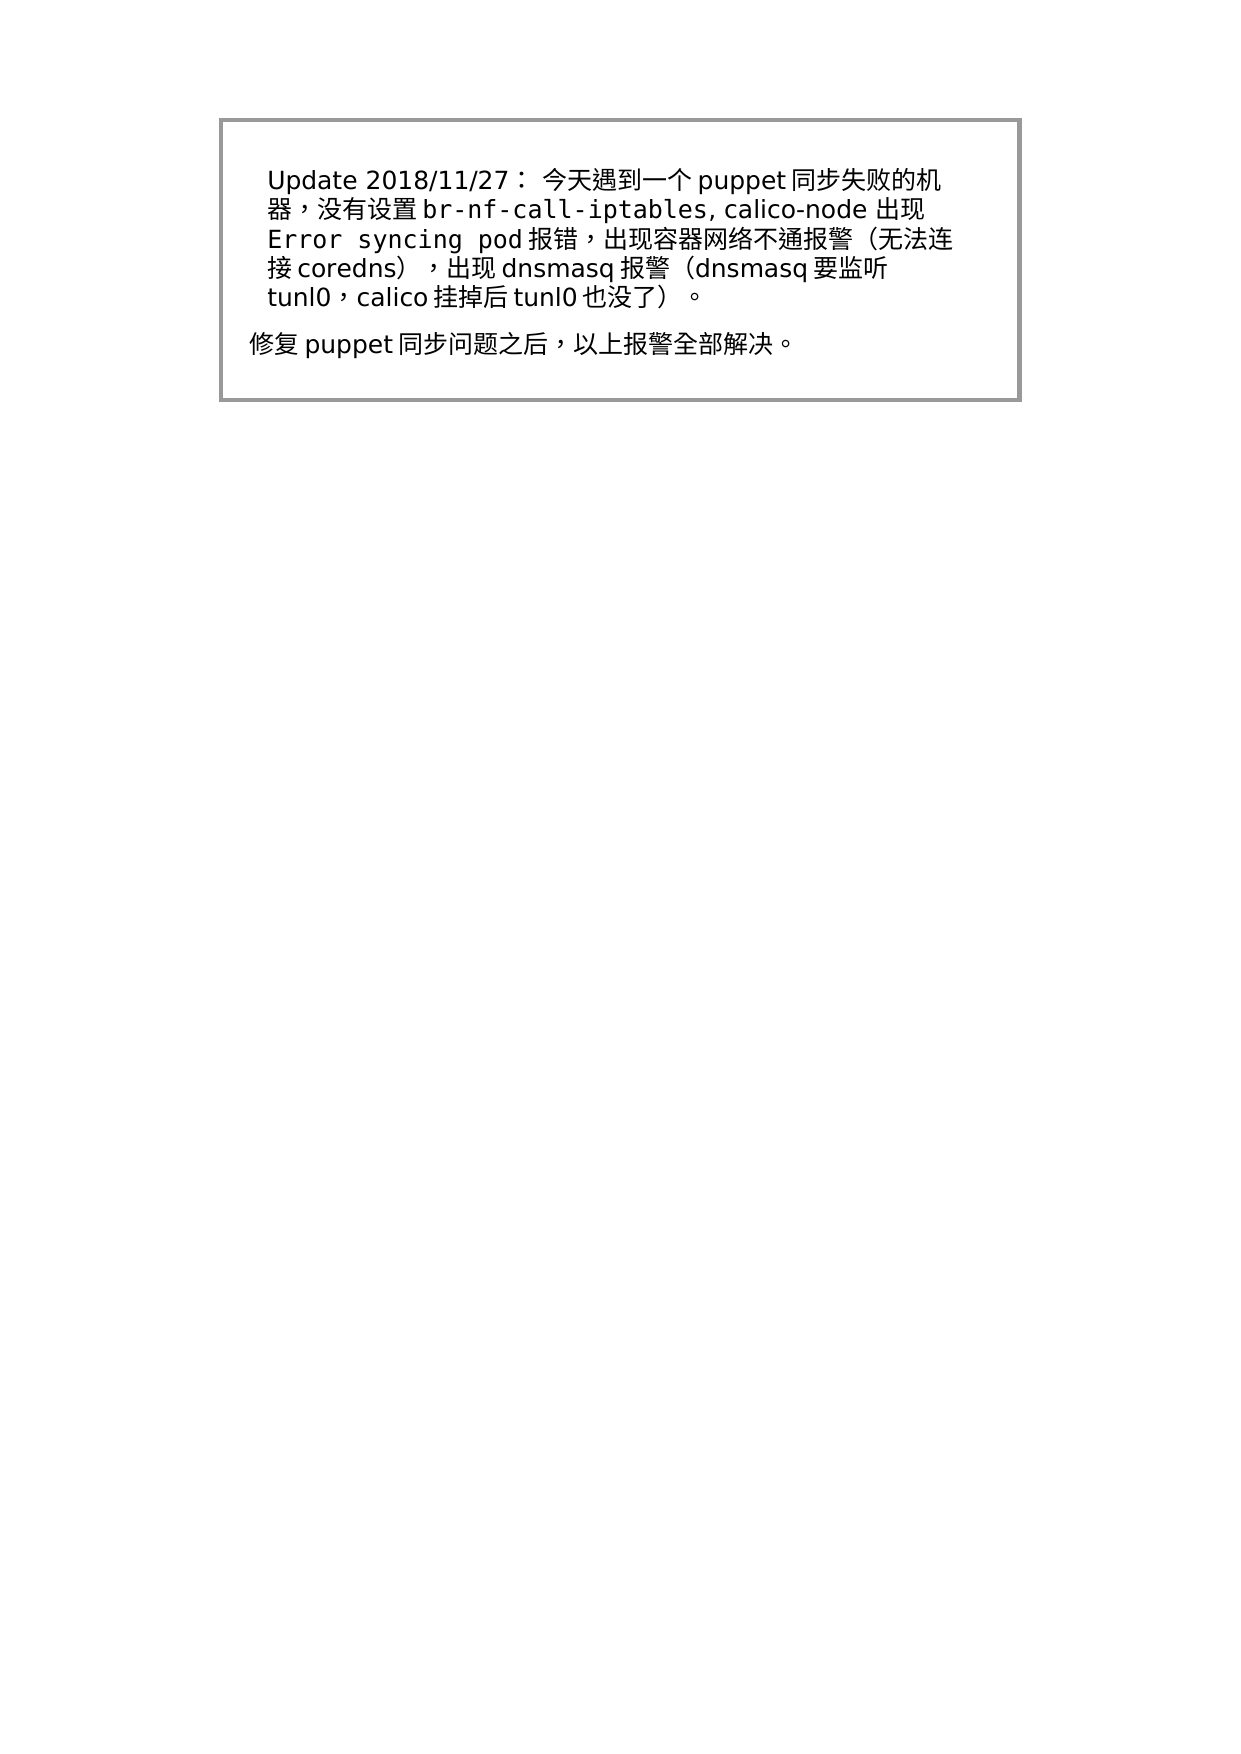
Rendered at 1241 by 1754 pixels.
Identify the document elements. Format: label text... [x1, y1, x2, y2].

table_header Update 2018/11/27： 今天遇到一个puppet同步失败的机器，没有设置br-nf-call-iptables, calico-node 出现Error syncing pod报错，出现容器网络不通报警（无法连接coredns），出现dnsmasq报警（dnsmasq要监听tunl0，calico挂掉后tunl0也没了）。 修复puppet同步问题之后，以上报警全部解决。 [232, 131, 1009, 389]
